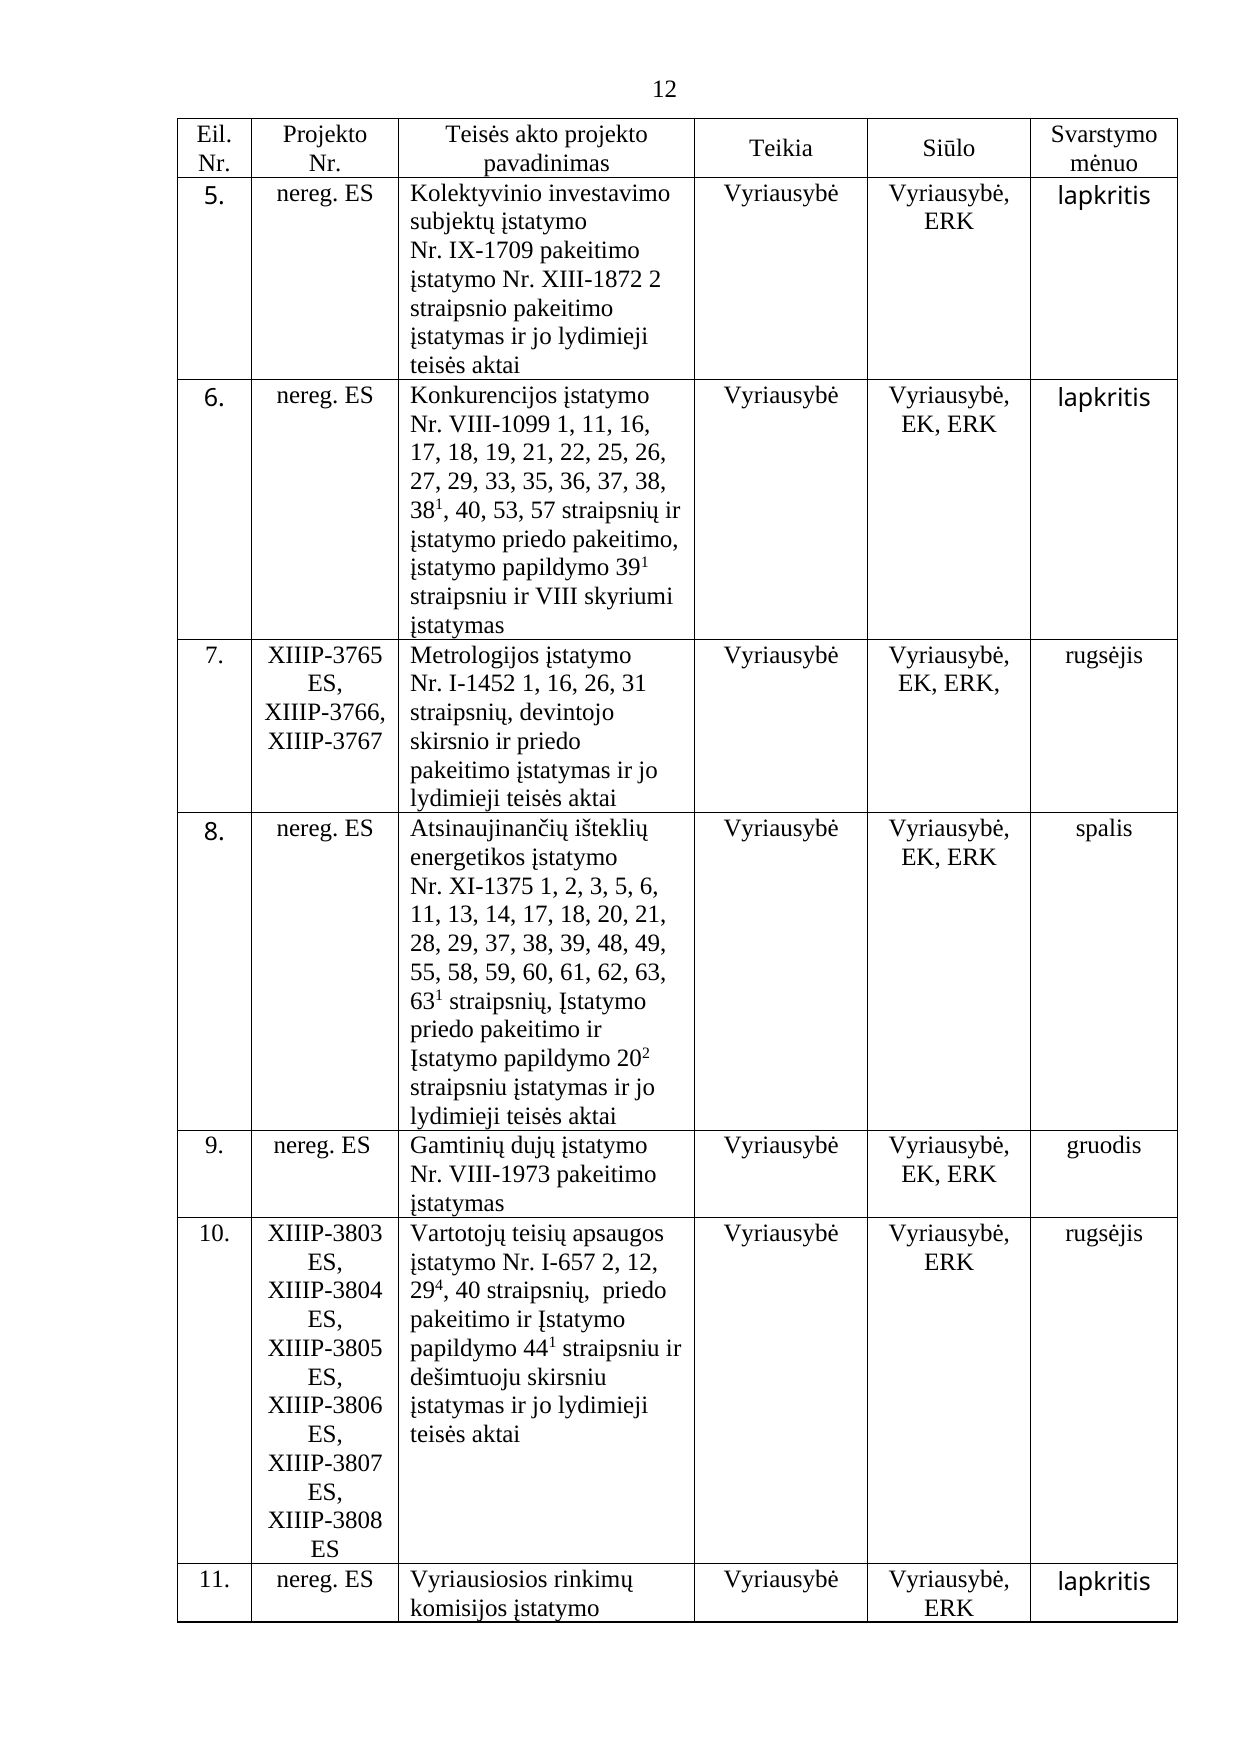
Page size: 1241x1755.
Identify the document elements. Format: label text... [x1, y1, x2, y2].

table_cell XIIIP-3803 ES, XIIIP-3804 ES, XIIIP-3805 ES, XIIIP-3806 ES, XIIIP-3807 ES, XIIIP-3808 ES [252, 1218, 398, 1563]
table_cell Vyriausybė, EK, ERK [868, 1131, 1030, 1217]
table_cell Metrologijos įstatymo Nr. I-1452 1, 16, 26, 31 straipsnių, devintojo skirsnio ir priedo pakeitimo įstatymas ir jo lydimieji teisės aktai [399, 640, 694, 812]
table_cell Vyriausybė, ERK [868, 178, 1030, 379]
table_header Svarstymo mėnuo [1031, 119, 1177, 177]
table_cell 11. [178, 1564, 251, 1621]
table_cell gruodis [1031, 1131, 1177, 1217]
table_header Teikia [695, 119, 867, 177]
table_cell lapkritis [1031, 1564, 1177, 1621]
table_cell 7. [178, 640, 251, 812]
table_cell 8. [178, 813, 251, 1129]
table_cell Vyriausybė [695, 1218, 867, 1563]
table_cell Vyriausiosios rinkimų komisijos įstatymo [399, 1564, 694, 1621]
table_cell rugsėjis [1031, 640, 1177, 812]
table_cell lapkritis [1031, 380, 1177, 639]
table_header Projekto Nr. [252, 119, 398, 177]
table_cell Vyriausybė, ERK [868, 1218, 1030, 1563]
table_header Teisės akto projekto pavadinimas [399, 119, 694, 177]
table_cell nereg. ES [252, 813, 398, 1129]
table_cell Vyriausybė [695, 178, 867, 379]
table_cell Atsinaujinančių išteklių energetikos įstatymo Nr. XI-1375 1, 2, 3, 5, 6, 11, 13, 14, 17, 18, 20, 21, 28, 29, 37, 38, 39, 48, 49, 55, 58, 59, 60, 61, 62, 63, 631 straipsnių, Įstatymo priedo pakeitimo ir Įstatymo papildymo 202 straipsniu įstatymas ir jo lydimieji teisės aktai [399, 813, 694, 1129]
table_header Siūlo [868, 119, 1030, 177]
table_cell Gamtinių dujų įstatymo Nr. VIII-1973 pakeitimo įstatymas [399, 1131, 694, 1217]
table_cell lapkritis [1031, 178, 1177, 379]
table_cell nereg. ES [252, 178, 398, 379]
table_header Eil. Nr. [178, 119, 251, 177]
table_cell 9. [178, 1131, 251, 1217]
table_cell Vartotojų teisių apsaugos įstatymo Nr. I-657 2, 12, 294, 40 straipsnių, priedo pakeitimo ir Įstatymo papildymo 441 straipsniu ir dešimtuoju skirsniu įstatymas ir jo lydimieji teisės aktai [399, 1218, 694, 1563]
table_cell nereg. ES [252, 1564, 398, 1621]
table_cell Vyriausybė, EK, ERK [868, 380, 1030, 639]
table_cell Vyriausybė [695, 640, 867, 812]
table_cell Vyriausybė [695, 380, 867, 639]
table_cell 6. [178, 380, 251, 639]
table_cell Vyriausybė [695, 813, 867, 1129]
table_cell Kolektyvinio investavimo subjektų įstatymo Nr. IX-1709 pakeitimo įstatymo Nr. XIII-1872 2 straipsnio pakeitimo įstatymas ir jo lydimieji teisės aktai [399, 178, 694, 379]
table_cell Vyriausybė [695, 1564, 867, 1621]
table_cell spalis [1031, 813, 1177, 1129]
table_cell Vyriausybė, EK, ERK, [868, 640, 1030, 812]
table_cell Vyriausybė, EK, ERK [868, 813, 1030, 1129]
table_cell 10. [178, 1218, 251, 1563]
table_cell nereg. ES [252, 380, 398, 639]
table_cell 5. [178, 178, 251, 379]
table_cell Vyriausybė, ERK [868, 1564, 1030, 1621]
table_cell Vyriausybė [695, 1131, 867, 1217]
table_cell Konkurencijos įstatymo Nr. VIII-1099 1, 11, 16, 17, 18, 19, 21, 22, 25, 26, 27, 29, 33, 35, 36, 37, 38, 381, 40, 53, 57 straipsnių ir įstatymo priedo pakeitimo, įstatymo papildymo 391 straipsniu ir VIII skyriumi įstatymas [399, 380, 694, 639]
table_cell nereg. ES [252, 1131, 398, 1217]
table_cell rugsėjis [1031, 1218, 1177, 1563]
table_cell XIIIP-3765 ES, XIIIP-3766, XIIIP-3767 [252, 640, 398, 812]
